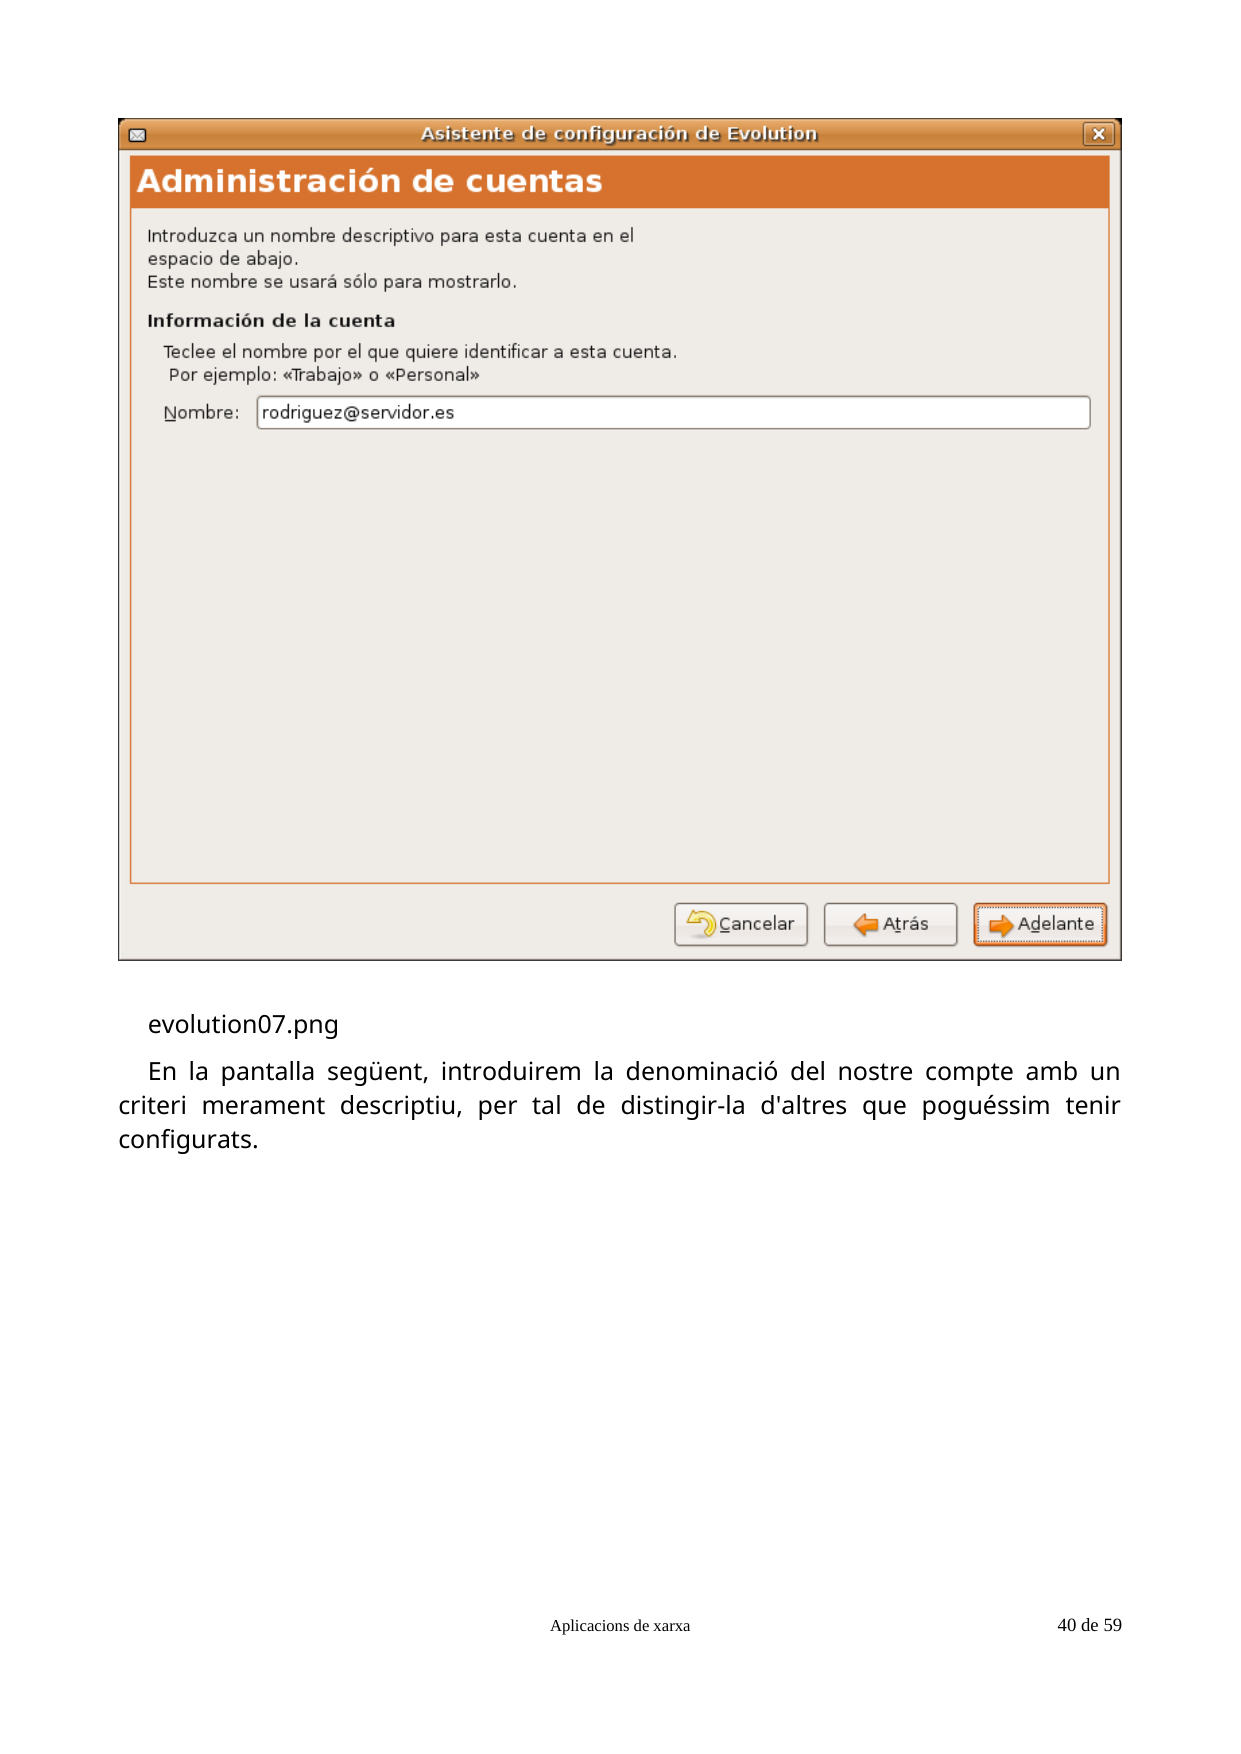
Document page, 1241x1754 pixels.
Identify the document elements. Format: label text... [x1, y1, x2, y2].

text En la pantalla següent, introduirem la denominació del nostre compte amb un criteri merament descriptiu, per tal de distingir-la d'altres que poguéssim tenir configurats. [118, 1053, 1122, 1156]
picture [118, 118, 1122, 961]
text evolution07.png [118, 1007, 1122, 1041]
